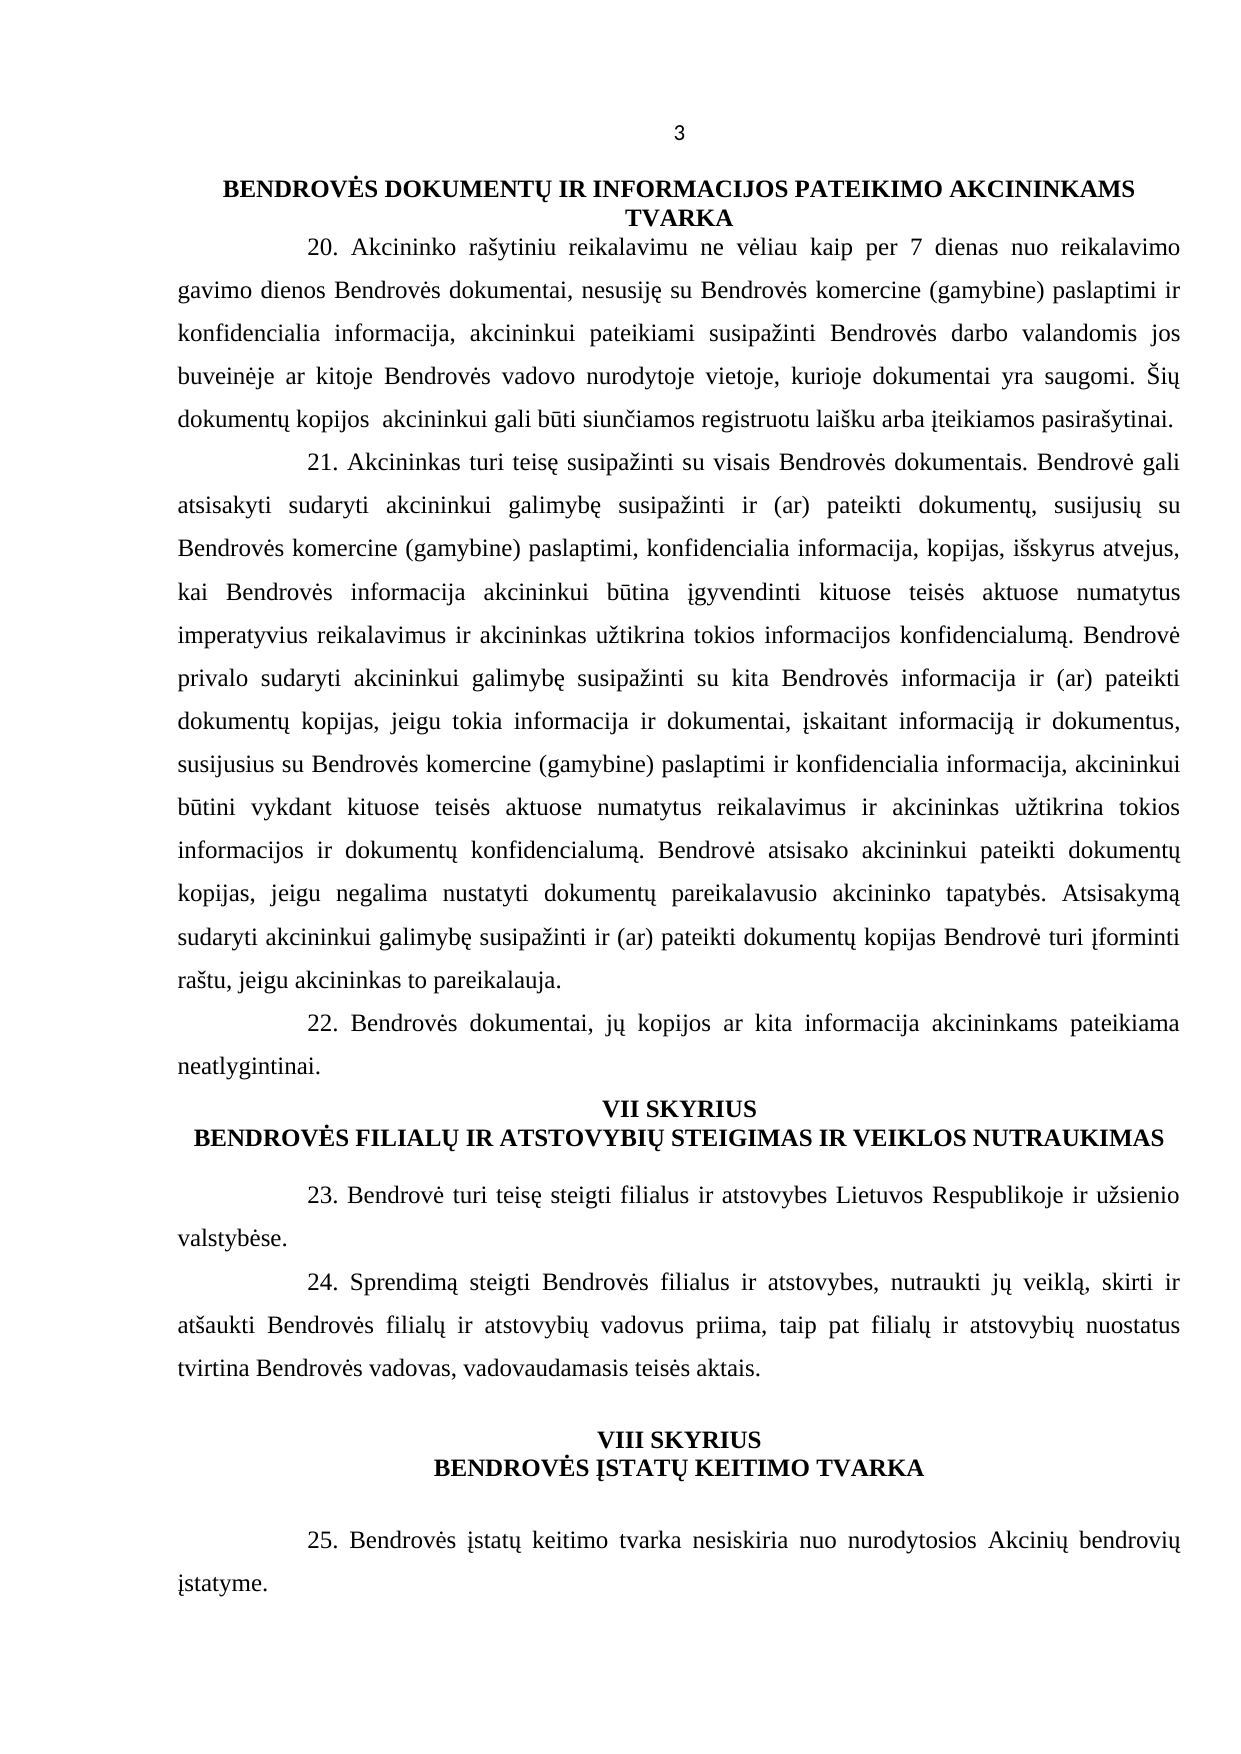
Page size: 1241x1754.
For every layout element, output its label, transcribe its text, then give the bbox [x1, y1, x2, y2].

text 20. Akcininko rašytiniu reikalavimu ne vėliau kaip per 7 dienas nuo reikalavimo gavimo dienos Bendrovės dokumentai, nesusiję su Bendrovės komercine (gamybine) paslaptimi ir konfidencialia informacija, akcininkui pateikiami susipažinti Bendrovės darbo valandomis jos buveinėje ar kitoje Bendrovės vadovo nurodytoje vietoje, kurioje dokumentai yra saugomi. Šių dokumentų kopijos akcininkui gali būti siunčiamos registruotu laišku arba įteikiamos pasirašytinai. [177, 232, 1181, 433]
text BENDROVĖS DOKUMENTŲ IR INFORMACIJOS PATEIKIMO AKCININKAMS TVARKA [177, 174, 1181, 232]
text 21. Akcininkas turi teisę susipažinti su visais Bendrovės dokumentais. Bendrovė gali atsisakyti sudaryti akcininkui galimybę susipažinti ir (ar) pateikti dokumentų, susijusių su Bendrovės komercine (gamybine) paslaptimi, konfidencialia informacija, kopijas, išskyrus atvejus, kai Bendrovės informacija akcininkui būtina įgyvendinti kituose teisės aktuose numatytus imperatyvius reikalavimus ir akcininkas užtikrina tokios informacijos konfidencialumą. Bendrovė privalo sudaryti akcininkui galimybę susipažinti su kita Bendrovės informacija ir (ar) pateikti dokumentų kopijas, jeigu tokia informacija ir dokumentai, įskaitant informaciją ir dokumentus, susijusius su Bendrovės komercine (gamybine) paslaptimi ir konfidencialia informacija, akcininkui būtini vykdant kituose teisės aktuose numatytus reikalavimus ir akcininkas užtikrina tokios informacijos ir dokumentų konfidencialumą. Bendrovė atsisako akcininkui pateikti dokumentų kopijas, jeigu negalima nustatyti dokumentų pareikalavusio akcininko tapatybės. Atsisakymą sudaryti akcininkui galimybę susipažinti ir (ar) pateikti dokumentų kopijas Bendrovė turi įforminti raštu, jeigu akcininkas to pareikalauja. [177, 447, 1181, 993]
text BENDROVĖS FILIALŲ IR ATSTOVYBIŲ STEIGIMAS IR VEIKLOS NUTRAUKIMAS [177, 1123, 1181, 1152]
text 24. Sprendimą steigti Bendrovės filialus ir atstovybes, nutraukti jų veiklą, skirti ir atšaukti Bendrovės filialų ir atstovybių vadovus priima, taip pat filialų ir atstovybių nuostatus tvirtina Bendrovės vadovas, vadovaudamasis teisės aktais. [177, 1267, 1181, 1382]
text VIII SKYRIUS [177, 1425, 1181, 1453]
text 23. Bendrovė turi teisę steigti filialus ir atstovybes Lietuvos Respublikoje ir užsienio valstybėse. [177, 1180, 1181, 1252]
text VII SKYRIUS [177, 1094, 1181, 1123]
text 22. Bendrovės dokumentai, jų kopijos ar kita informacija akcininkams pateikiama neatlygintinai. [177, 1008, 1181, 1080]
text 25. Bendrovės įstatų keitimo tvarka nesiskiria nuo nurodytosios Akcinių bendrovių įstatyme. [177, 1525, 1181, 1597]
text BENDROVĖS ĮSTATŲ KEITIMO TVARKA [177, 1453, 1181, 1482]
